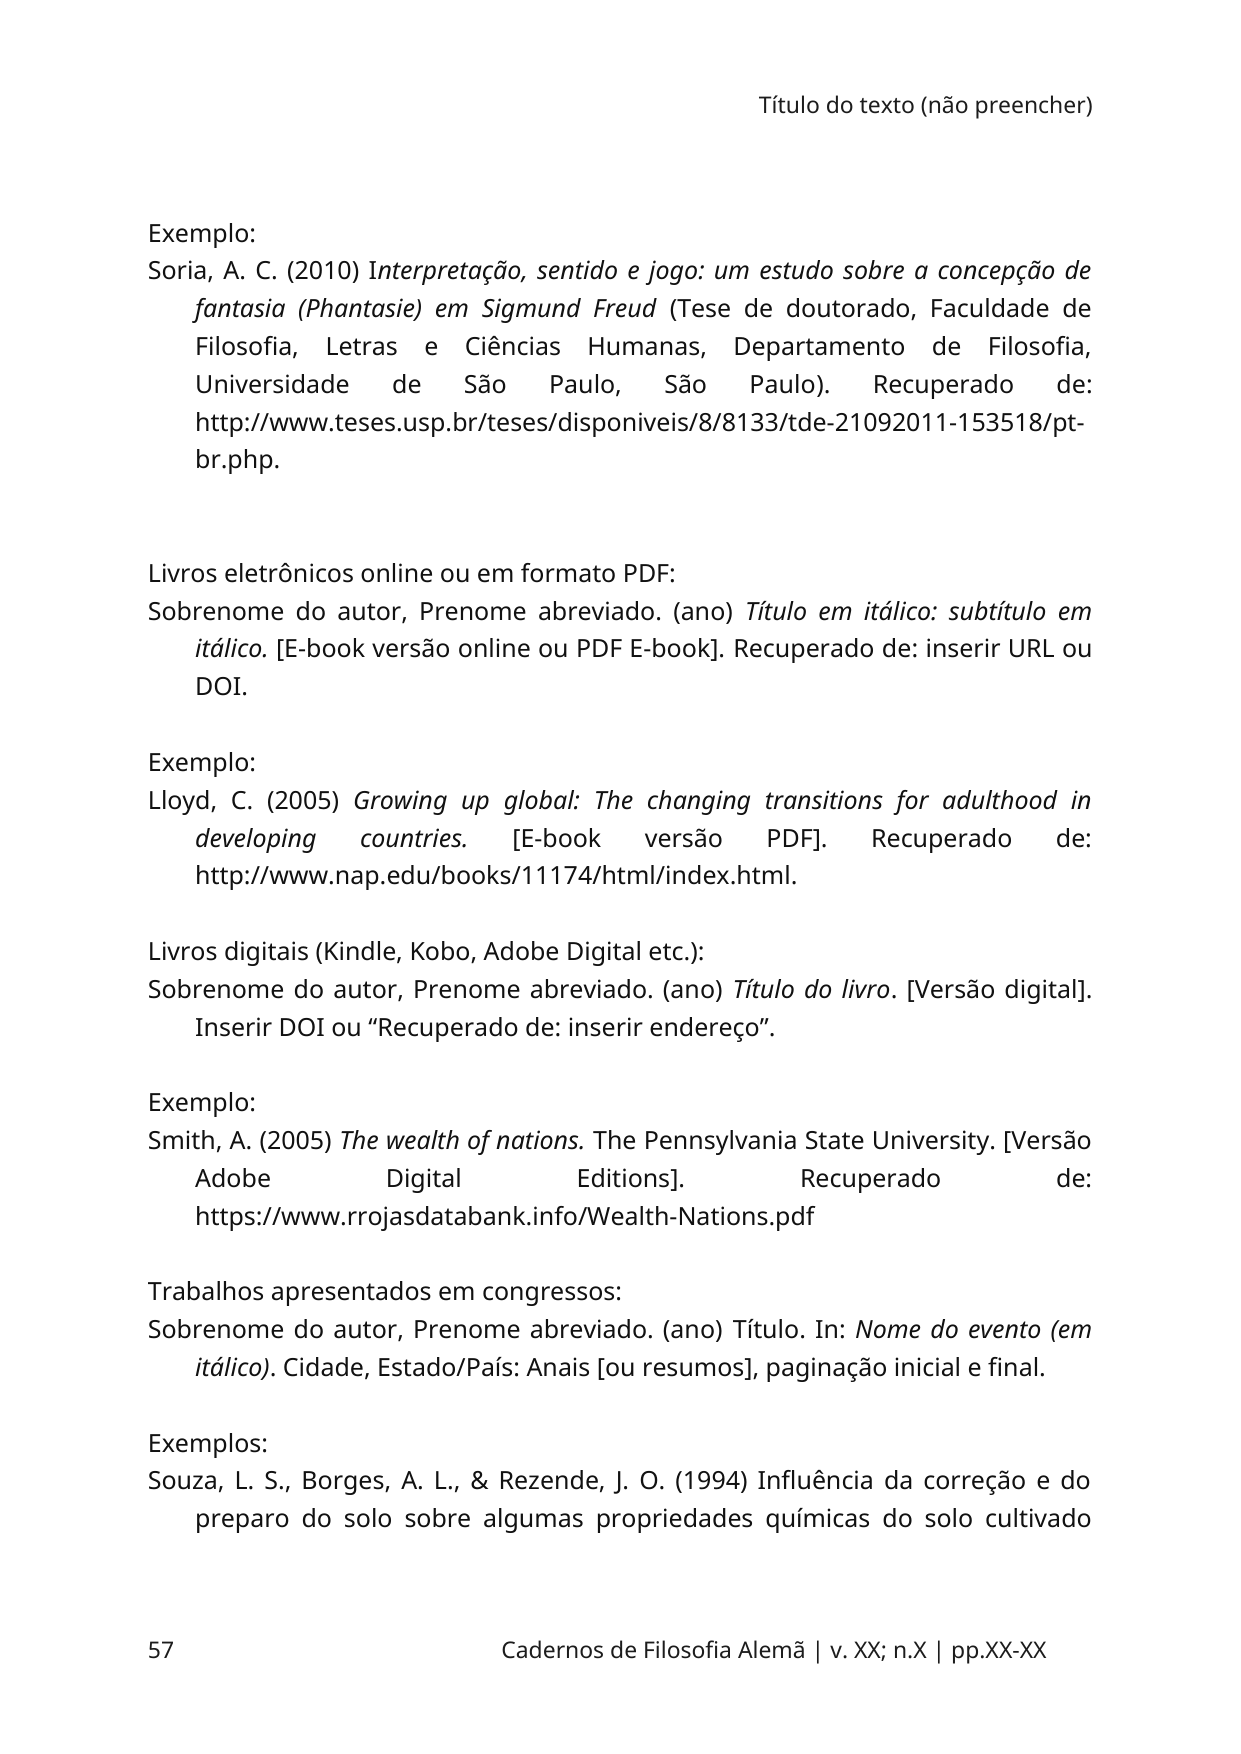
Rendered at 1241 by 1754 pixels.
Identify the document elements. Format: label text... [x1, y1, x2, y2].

text Sobrenome do autor, Prenome abreviado. (ano) Título. In: Nome do evento (em itálico). Cidade, Estado/País: Anais [ou resumos], paginação inicial e final. [148, 1308, 1093, 1384]
text Exemplos: [148, 1421, 1093, 1459]
text Sobrenome do autor, Prenome abreviado. (ano) Título em itálico: subtítulo em itálico. [E-book versão online ou PDF E-book]. Recuperado de: inserir URL ou DOI. [148, 589, 1093, 703]
text Exemplo: [148, 741, 1093, 779]
text Livros eletrônicos online ou em formato PDF: [148, 552, 1093, 589]
text Lloyd, C. (2005) Growing up global: The changing transitions for adulthood in developing countries. [E-book versão PDF]. Recuperado de: http://www.nap.edu/books/11174/html/index.html. [148, 779, 1093, 892]
text Soria, A. C. (2010) Interpretação, sentido e jogo: um estudo sobre a concepção de fantasia (Phantasie) em Sigmund Freud (Tese de doutorado, Faculdade de Filosofia, Letras e Ciências Humanas, Departamento de Filosofia, Universidade de São Paulo, São Paulo). Recuperado de: http://www.teses.usp.br/teses/disponiveis/8/8133/tde-21092011-153518/pt-br.php. [148, 249, 1093, 476]
text Souza, L. S., Borges, A. L., & Rezende, J. O. (1994) Influência da correção e do preparo do solo sobre algumas propriedades químicas do solo cultivado [148, 1459, 1093, 1535]
text Sobrenome do autor, Prenome abreviado. (ano) Título do livro. [Versão digital]. Inserir DOI ou “Recuperado de: inserir endereço”. [148, 968, 1093, 1043]
text Trabalhos apresentados em congressos: [148, 1270, 1093, 1308]
text Exemplo: [148, 1081, 1093, 1119]
text Livros digitais (Kindle, Kobo, Adobe Digital etc.): [148, 930, 1093, 968]
text Exemplo: [148, 211, 1093, 249]
text Smith, A. (2005) The wealth of nations. The Pennsylvania State University. [Versão Adobe Digital Editions]. Recuperado de: https://www.rrojasdatabank.info/Wealth-Nations.pdf [148, 1119, 1093, 1232]
